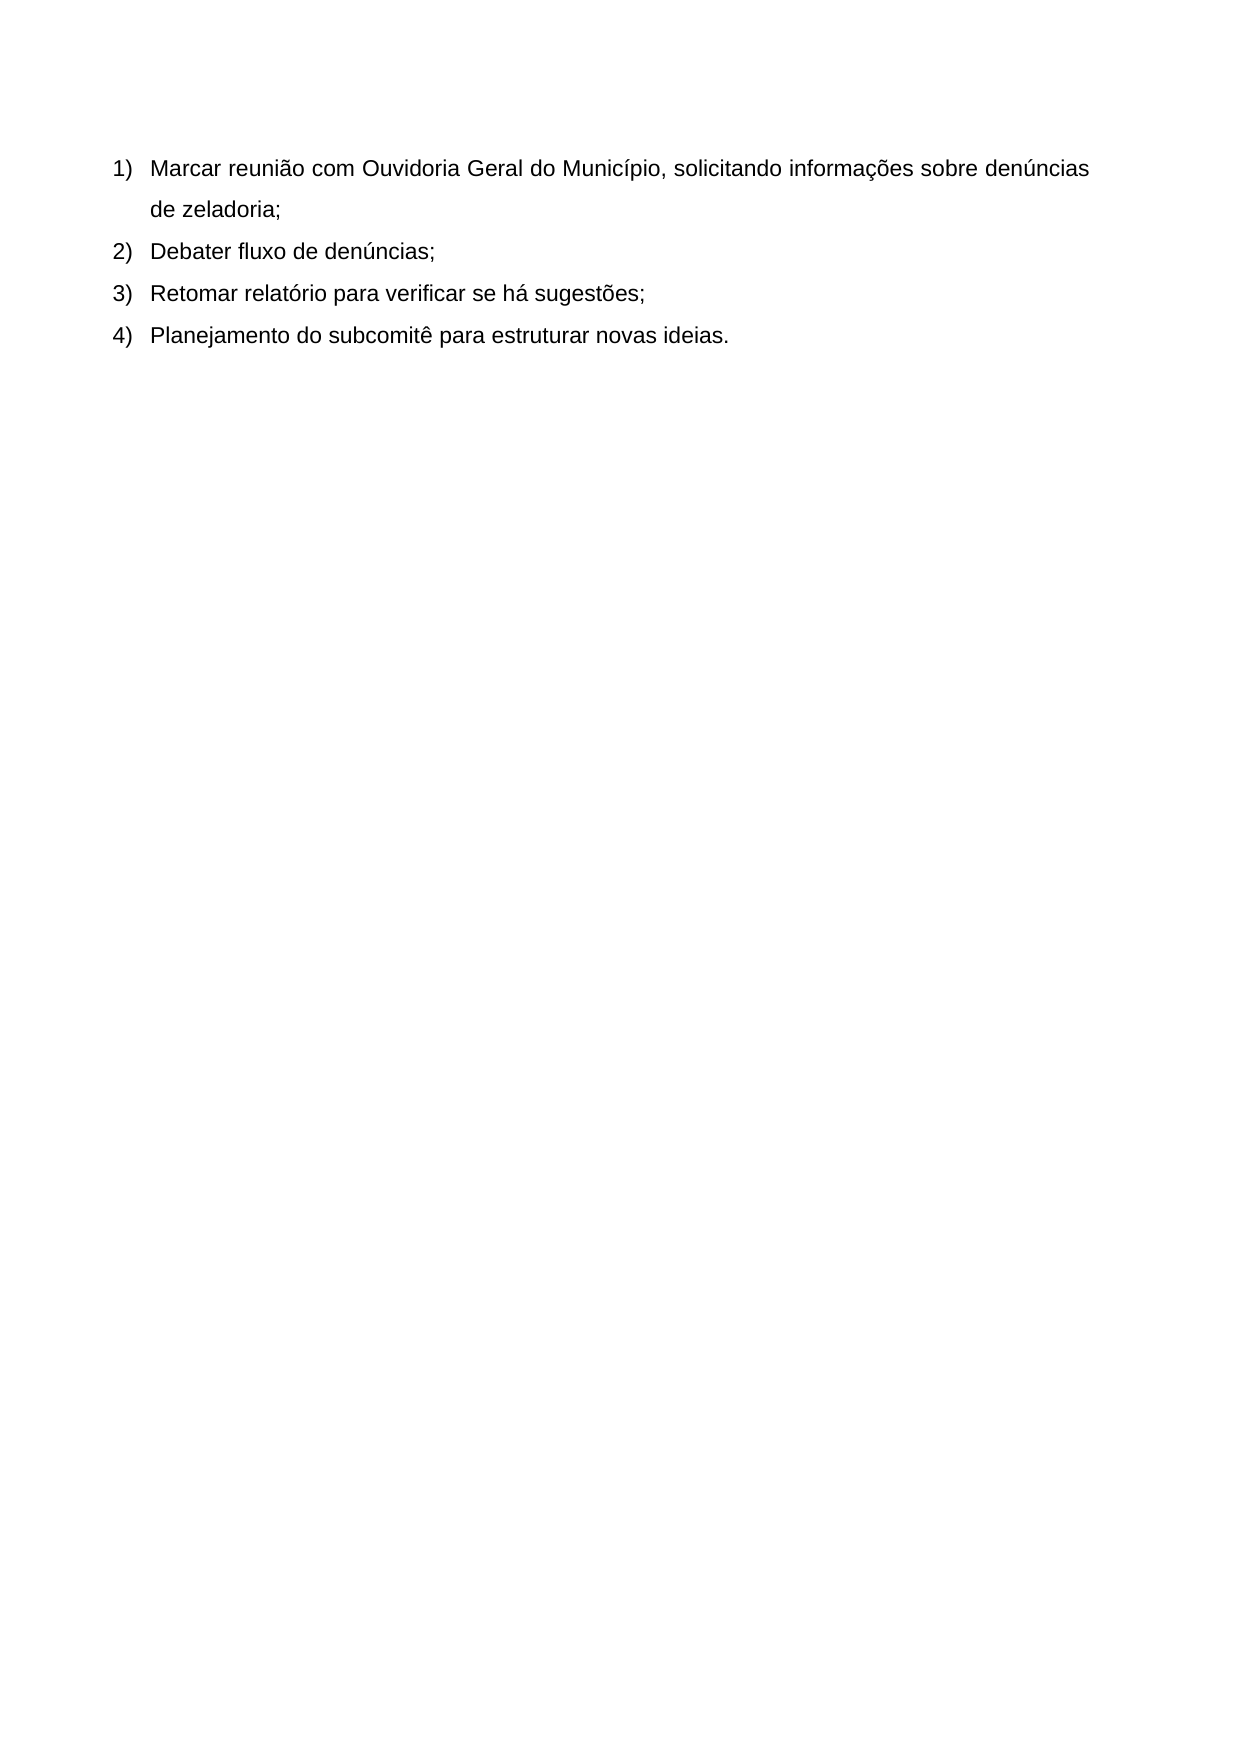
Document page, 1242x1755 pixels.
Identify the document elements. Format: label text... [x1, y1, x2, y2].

list Planejamento do subcomitê para estruturar novas ideias. [112, 322, 1090, 348]
list Debater fluxo de denúncias; [112, 238, 1090, 264]
list Retomar relatório para verificar se há sugestões; [112, 280, 1090, 306]
list Marcar reunião com Ouvidoria Geral do Município, solicitando informações sobre denúncias de zeladoria; [112, 155, 1090, 223]
